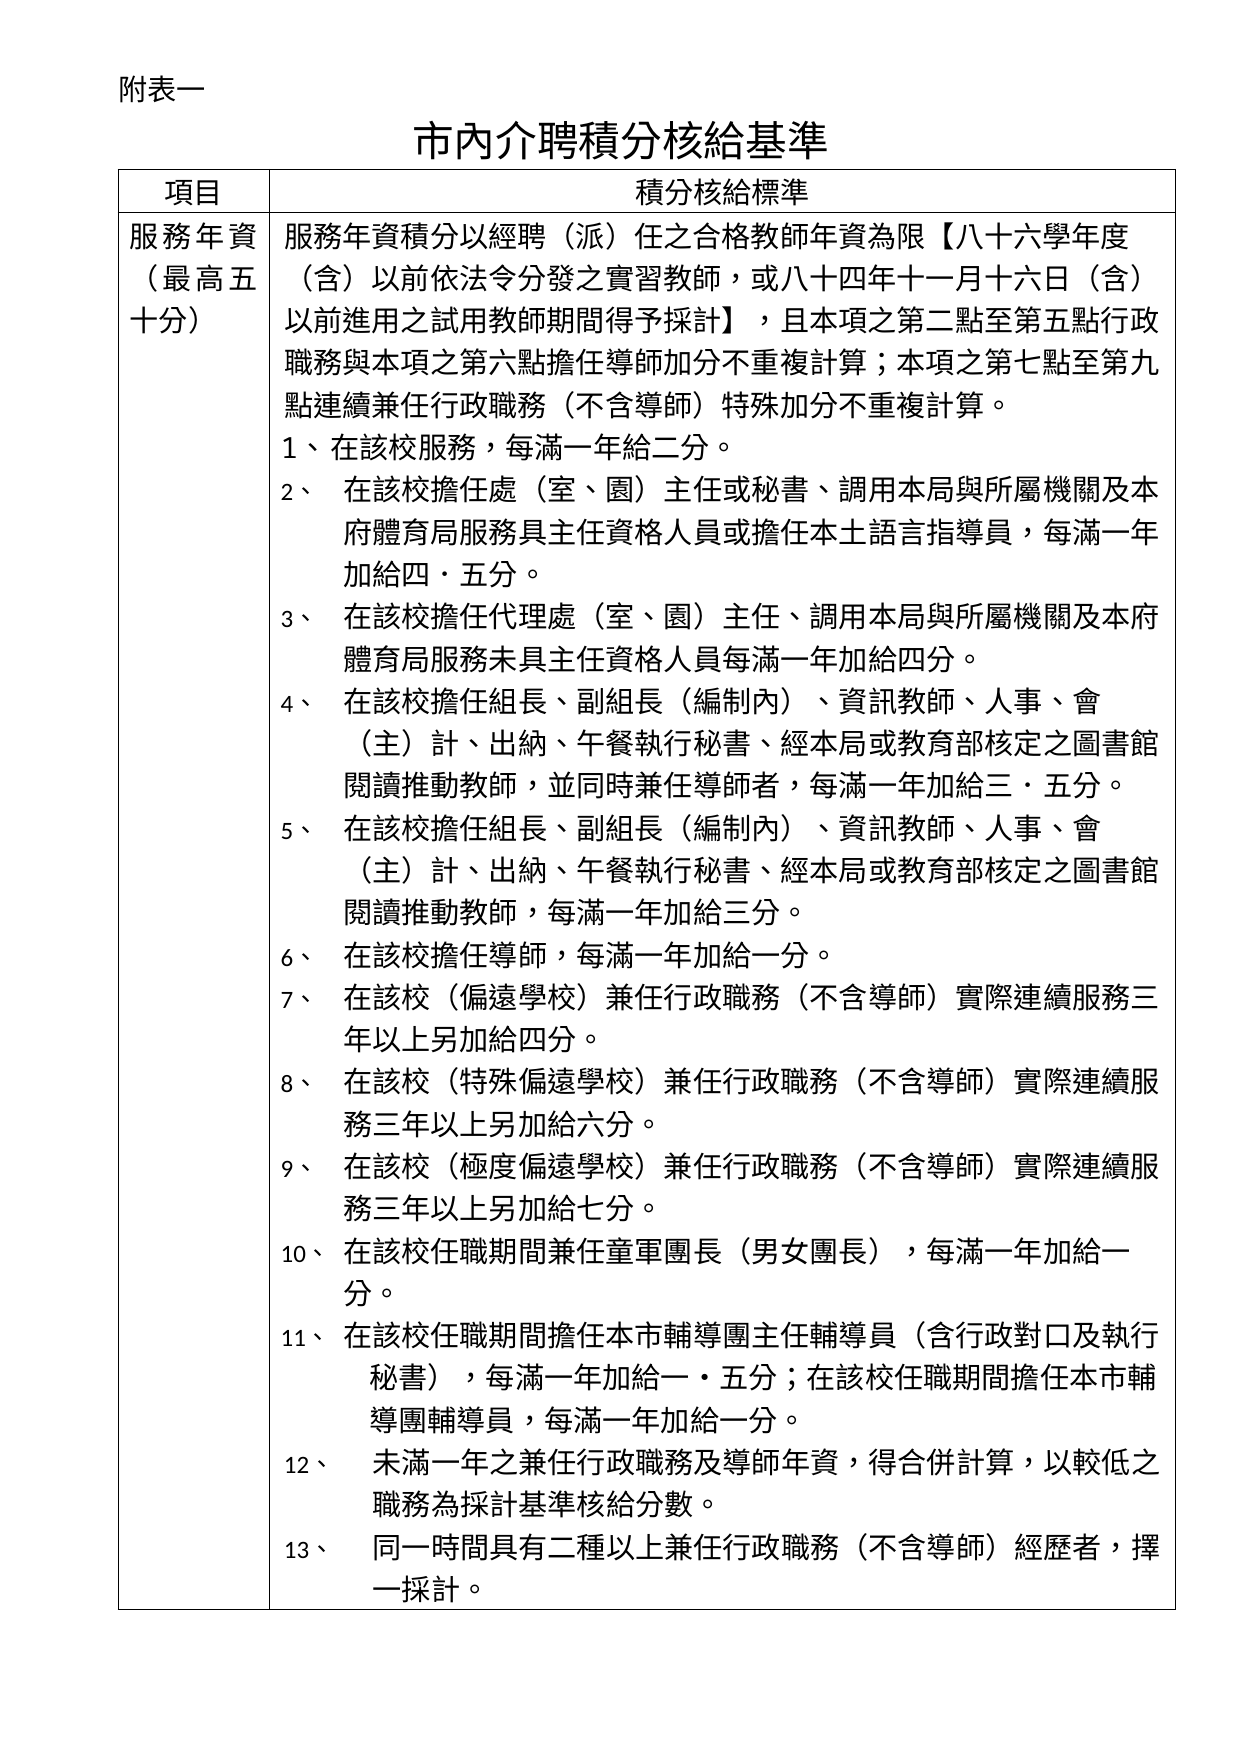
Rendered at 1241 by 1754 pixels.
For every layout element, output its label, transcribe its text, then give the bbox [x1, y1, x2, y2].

table_cell 服務年資（最高五十分） [119, 213, 269, 1609]
text 附表一 [118, 66, 1122, 108]
table_header 積分核給標準 [270, 170, 1175, 212]
text 市內介聘積分核給基準 [118, 108, 1122, 169]
table_cell 服務年資積分以經聘（派）任之合格教師年資為限【八十六學年度（含）以前依法令分發之實習教師，或八十四年十一月十六日（含）以前進用之試用教師期間得予採計】，且本項之第二點至第五點行政職務與本項之第六點擔任導師加分不重複計算；本項之第七點至第九點連續兼任行政職務（不含導師）特殊加分不重複計算。 在該校服務，每滿一年給二分。 在該校擔任處（室、園）主任或秘書、調用本局與所屬機關及本府體育局服務具主任資格人員或擔任本土語言指導員，每滿一年加給四．五分。 在該校擔任代理處（室、園）主任、調用本局與所屬機關及本府體育局服務未具主任資格人員每滿一年加給四分。 在該校擔任組長、副組長（編制內）、資訊教師、人事、會（主）計、出納、午餐執行秘書、經本局或教育部核定之圖書館閱讀推動教師，並同時兼任導師者，每滿一年加給三．五分。 在該校擔任組長、副組長（編制內）、資訊教師、人事、會（主）計、出納、午餐執行秘書、經本局或教育部核定之圖書館閱讀推動教師，每滿一年加給三分。 在該校擔任導師，每滿一年加給一分。 在該校（偏遠學校）兼任行政職務（不含導師）實際連續服務三年以上另加給四分。 在該校（特殊偏遠學校）兼任行政職務（不含導師）實際連續服務三年以上另加給六分。 在該校（極度偏遠學校）兼任行政職務（不含導師）實際連續服務三年以上另加給七分。 在該校任職期間兼任童軍團長（男女團長），每滿一年加給一分。 在該校任職期間擔任本市輔導團主任輔導員（含行政對口及執行秘書），每滿一年加給一‧五分；在該校任職期間擔任本市輔導團輔導員，每滿一年加給一分。 未滿一年之兼任行政職務及導師年資，得合併計算，以較低之職務為採計基準核給分數。 同一時間具有二種以上兼任行政職務（不含導師）經歷者，擇一採計。 [270, 213, 1175, 1609]
table_header 項目 [119, 170, 269, 212]
